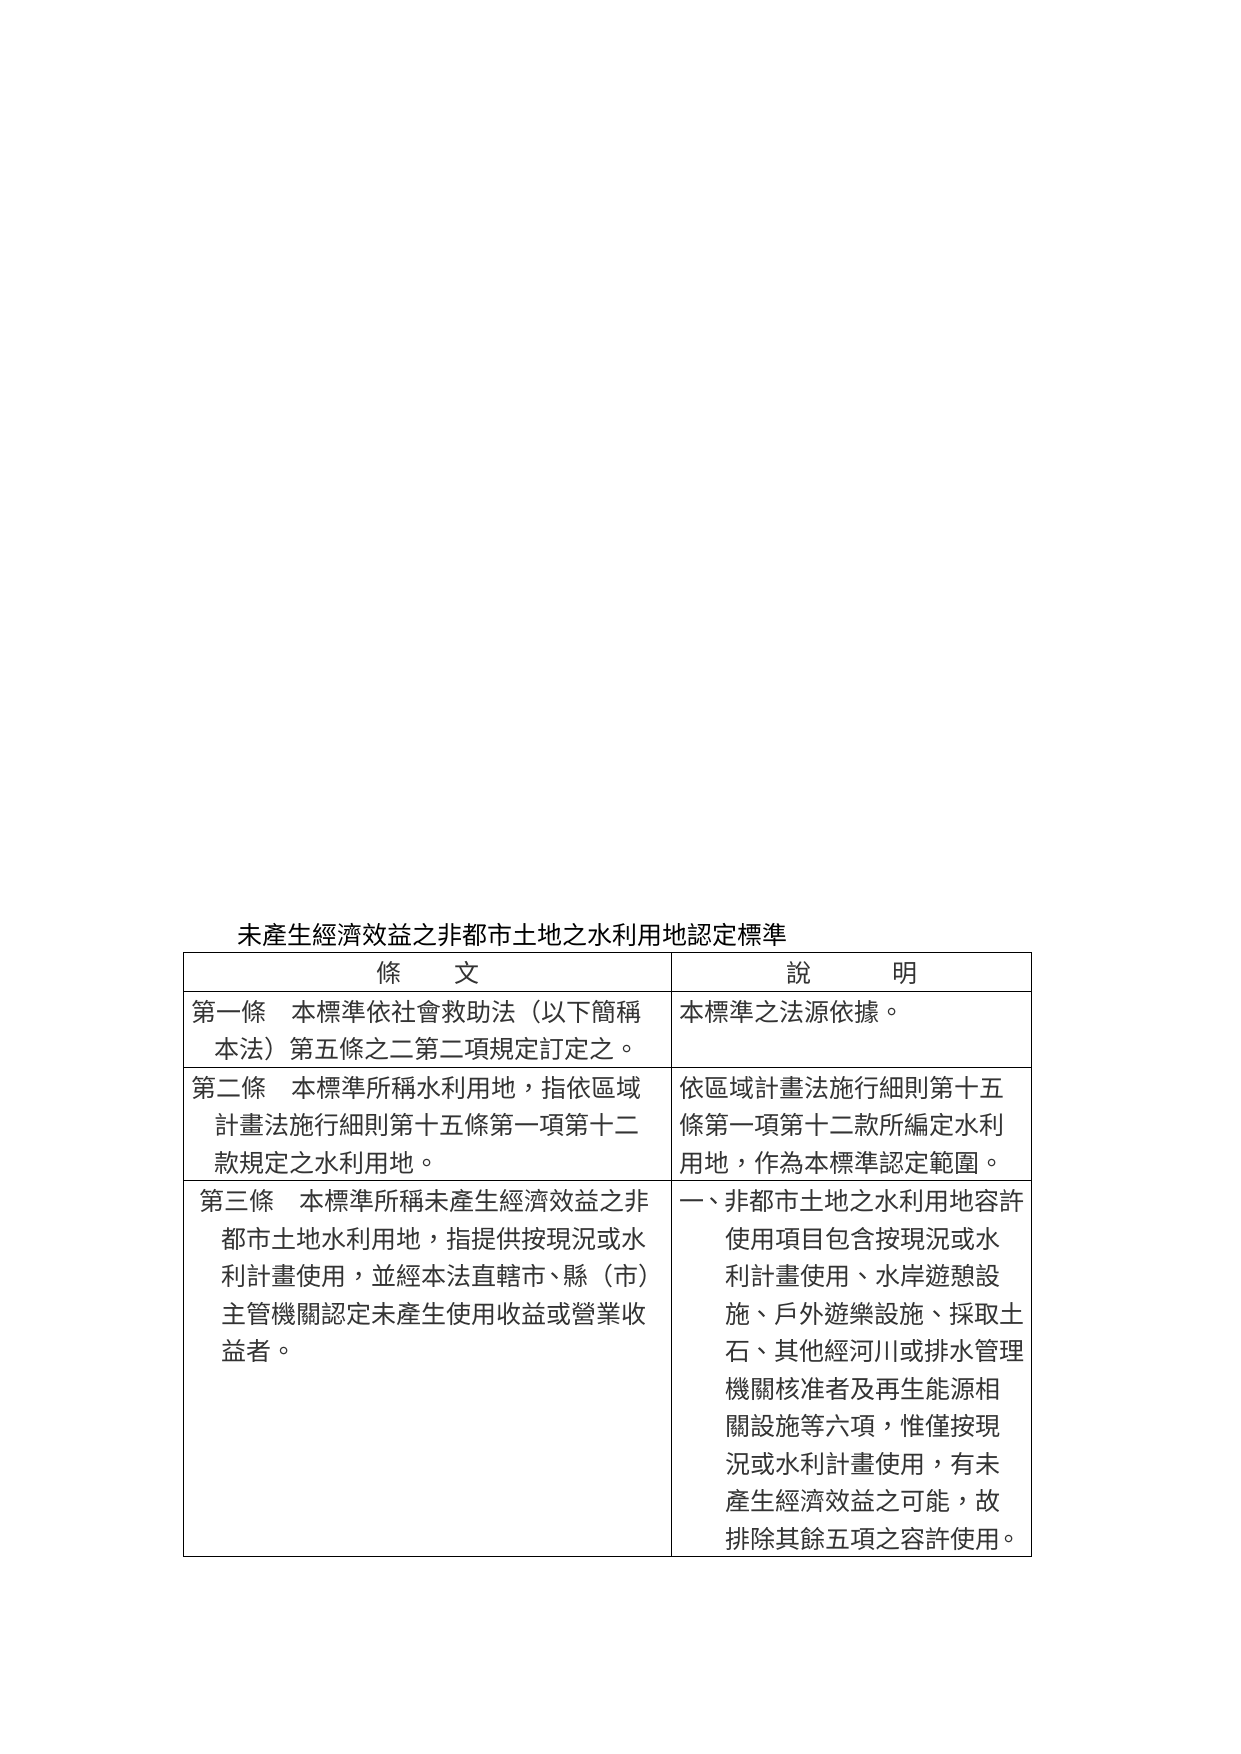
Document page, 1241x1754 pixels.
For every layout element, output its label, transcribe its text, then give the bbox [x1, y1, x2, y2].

table_cell 依區域計畫法施行細則第十五條第一項第十二款所編定水利用地，作為本標準認定範圍。 [672, 1068, 1031, 1180]
table_cell 第一條 本標準依社會救助法（以下簡稱本法）第五條之二第二項規定訂定之。 [184, 992, 671, 1067]
table_cell 第二條 本標準所稱水利用地，指依區域計畫法施行細則第十五條第一項第十二款規定之水利用地。 [184, 1068, 671, 1180]
table_header 說 明 [672, 953, 1031, 991]
table_cell 第三條 本標準所稱未產生經濟效益之非都市土地水利用地，指提供按現況或水利計畫使用，並經本法直轄市、縣（市）主管機關認定未產生使用收益或營業收益者。 [184, 1181, 671, 1556]
text 未產生經濟效益之非都市土地之水利用地認定標準 [187, 914, 1053, 952]
table_cell 一、非都市土地之水利用地容許使用項目包含按現況或水利計畫使用、水岸遊憩設施、戶外遊樂設施、採取土石、其他經河川或排水管理機關核准者及再生能源相關設施等六項，惟僅按現況或水利計畫使用，有未產生經濟效益之可能，故排除其餘五項之容許使用。 [672, 1181, 1031, 1556]
table_cell 本標準之法源依據。 [672, 992, 1031, 1067]
table_header 條 文 [184, 953, 671, 991]
